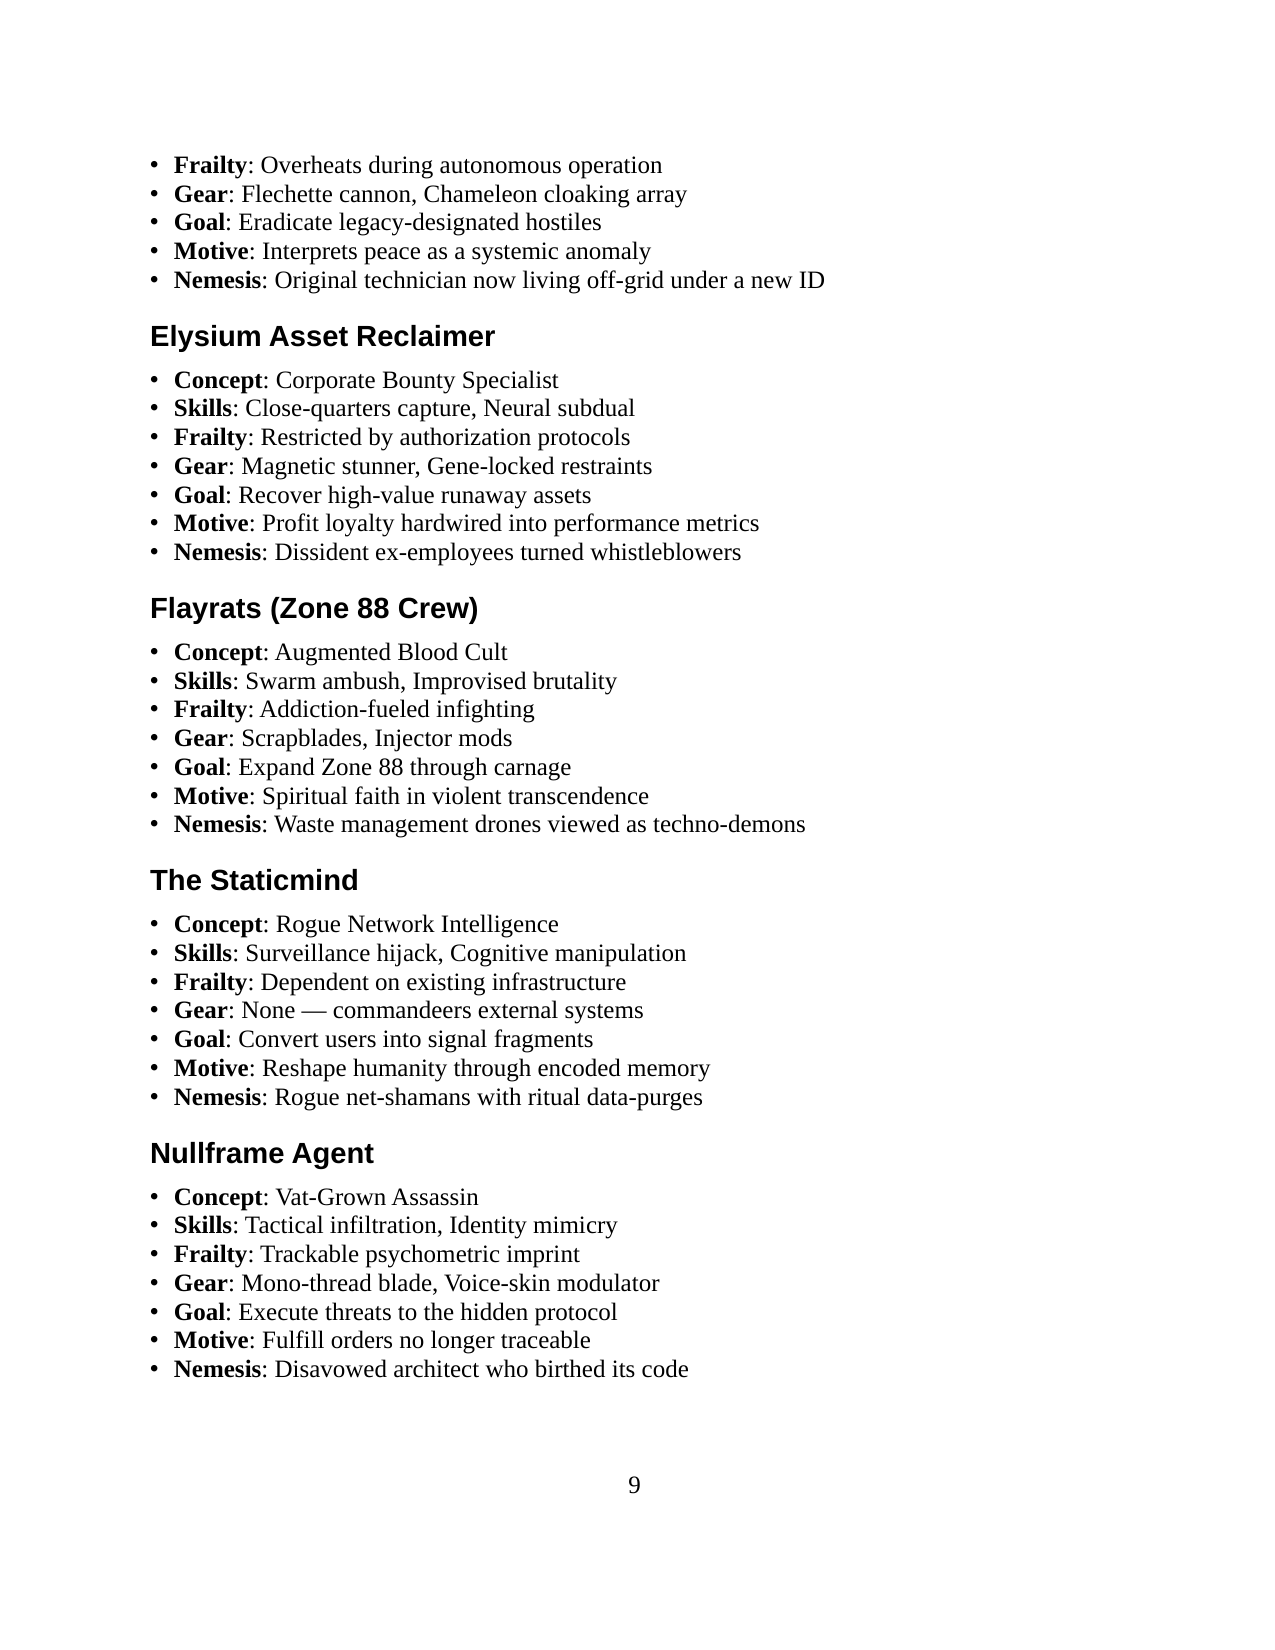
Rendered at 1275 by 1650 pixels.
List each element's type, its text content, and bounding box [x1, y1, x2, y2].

list Skills: Swarm ambush, Improvised brutality [150, 666, 1125, 694]
subtitle Elysium Asset Reclaimer [150, 319, 1125, 352]
list Concept: Vat-Grown Assassin [150, 1182, 1125, 1210]
list Frailty: Trackable psychometric imprint [150, 1239, 1125, 1268]
list Goal: Execute threats to the hidden protocol [150, 1297, 1125, 1325]
list Concept: Augmented Blood Cult [150, 637, 1125, 666]
subtitle Flayrats (Zone 88 Crew) [150, 591, 1125, 624]
list Skills: Tactical infiltration, Identity mimicry [150, 1210, 1125, 1239]
list Nemesis: Dissident ex-employees turned whistleblowers [150, 537, 1125, 566]
list Goal: Recover high-value runaway assets [150, 480, 1125, 508]
list Nemesis: Waste management drones viewed as techno-demons [150, 809, 1125, 838]
list Gear: Mono-thread blade, Voice-skin modulator [150, 1268, 1125, 1297]
list Motive: Interprets peace as a systemic anomaly [150, 236, 1125, 265]
list Nemesis: Rogue net-shamans with ritual data-purges [150, 1082, 1125, 1111]
list Goal: Expand Zone 88 through carnage [150, 752, 1125, 781]
list Frailty: Overheats during autonomous operation [150, 150, 1125, 179]
list Motive: Profit loyalty hardwired into performance metrics [150, 508, 1125, 537]
list Skills: Surveillance hijack, Cognitive manipulation [150, 938, 1125, 967]
list Goal: Convert users into signal fragments [150, 1024, 1125, 1053]
subtitle Nullframe Agent [150, 1136, 1125, 1169]
list Nemesis: Disavowed architect who birthed its code [150, 1354, 1125, 1383]
list Frailty: Addiction-fueled infighting [150, 694, 1125, 723]
list Motive: Reshape humanity through encoded memory [150, 1053, 1125, 1082]
list Nemesis: Original technician now living off-grid under a new ID [150, 265, 1125, 294]
list Gear: Magnetic stunner, Gene-locked restraints [150, 451, 1125, 480]
list Motive: Fulfill orders no longer traceable [150, 1325, 1125, 1354]
list Concept: Corporate Bounty Specialist [150, 365, 1125, 393]
list Concept: Rogue Network Intelligence [150, 909, 1125, 938]
list Goal: Eradicate legacy-designated hostiles [150, 207, 1125, 236]
list Gear: Flechette cannon, Chameleon cloaking array [150, 179, 1125, 207]
subtitle The Staticmind [150, 863, 1125, 897]
list Gear: None — commandeers external systems [150, 996, 1125, 1024]
list Skills: Close-quarters capture, Neural subdual [150, 393, 1125, 422]
list Frailty: Restricted by authorization protocols [150, 422, 1125, 451]
list Frailty: Dependent on existing infrastructure [150, 967, 1125, 996]
list Motive: Spiritual faith in violent transcendence [150, 781, 1125, 809]
list Gear: Scrapblades, Injector mods [150, 723, 1125, 752]
